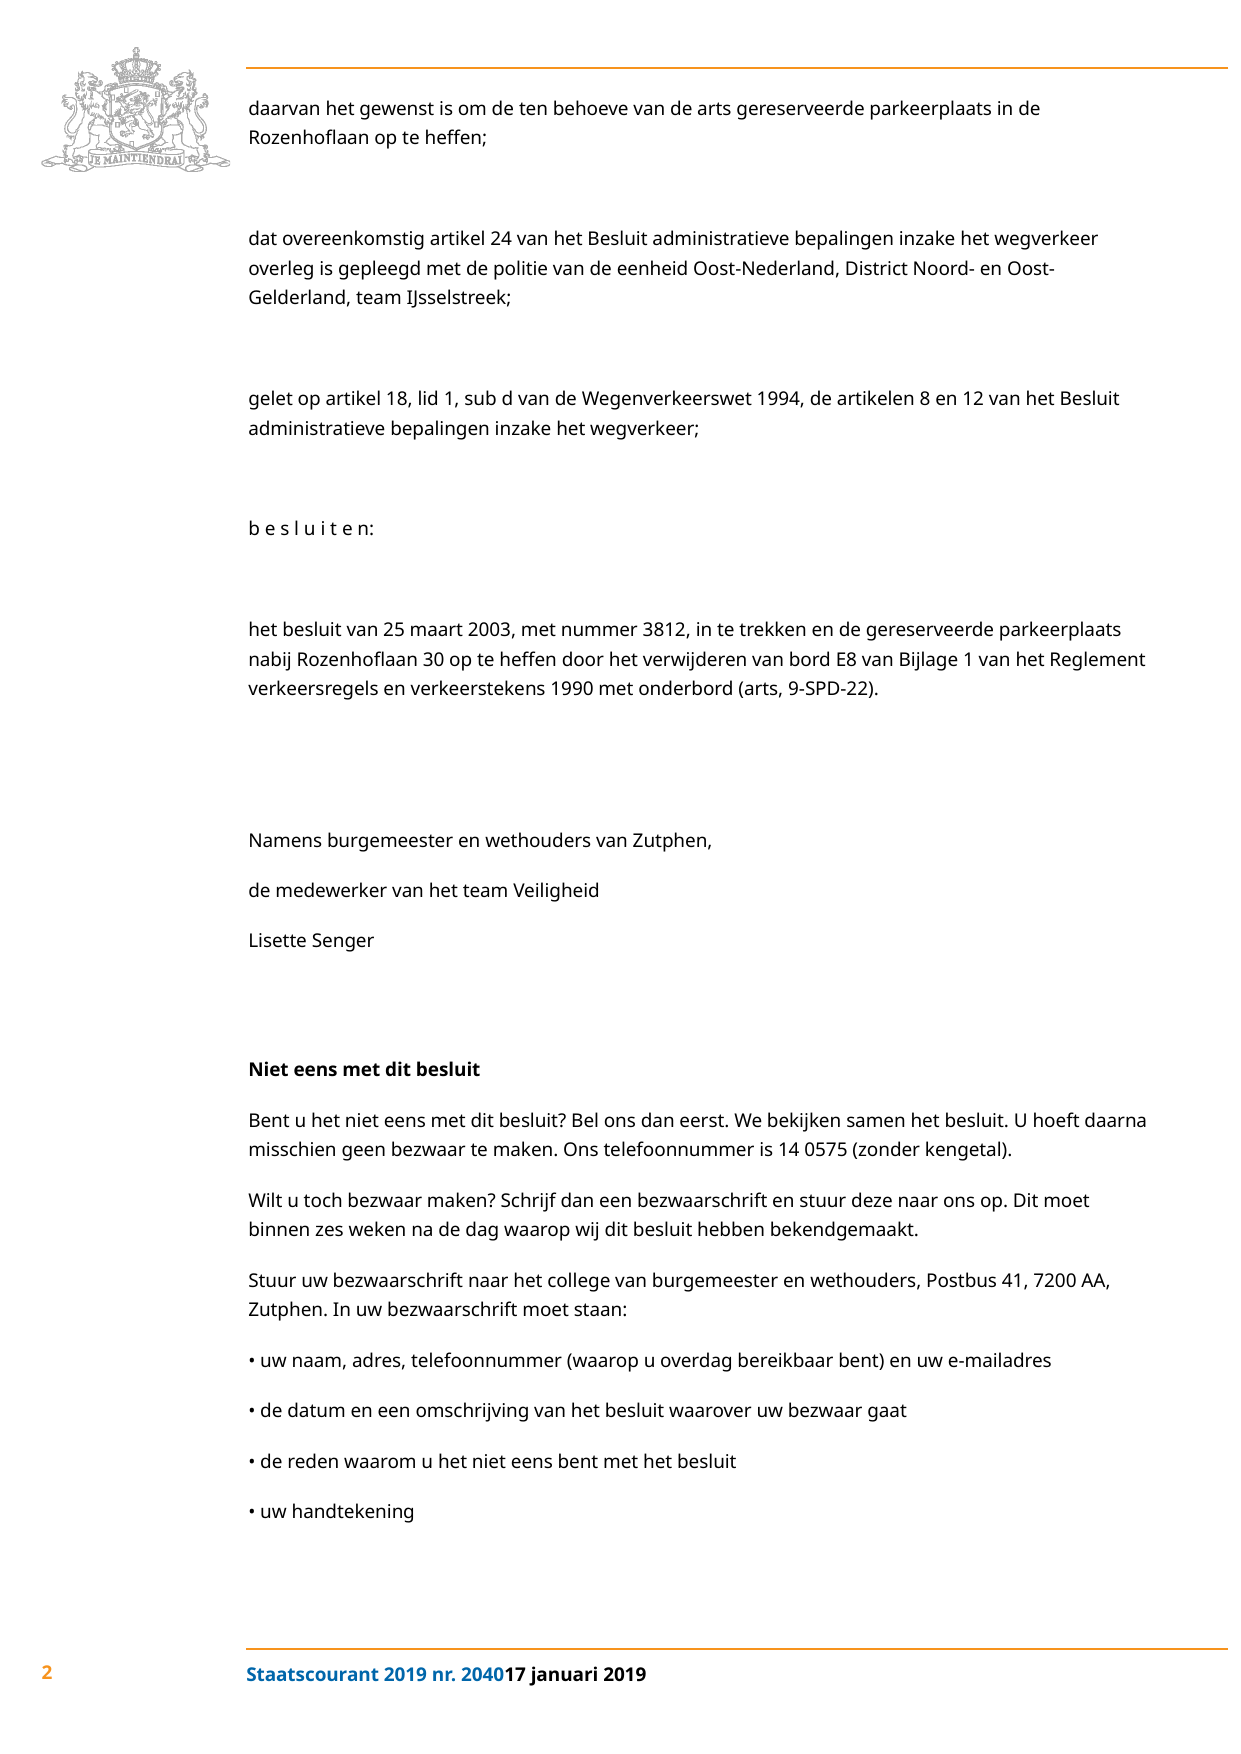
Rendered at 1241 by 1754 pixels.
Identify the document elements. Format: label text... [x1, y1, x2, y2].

text gelet op artikel 18, lid 1, sub d van de Wegenverkeerswet 1994, de artikelen 8 en 12 van het Besluit administratieve bepalingen inzake het wegverkeer; [248, 385, 1152, 441]
text Bent u het niet eens met dit besluit? Bel ons dan eerst. We bekijken samen het besluit. U hoeft daarna misschien geen bezwaar te maken. Ons telefoonnummer is 14 0575 (zonder kengetal). [248, 1107, 1152, 1162]
picture [41, 47, 231, 172]
text • uw handtekening [248, 1498, 1152, 1524]
text b e s l u i t e n: [248, 516, 1152, 541]
text Lisette Senger [248, 928, 1152, 953]
text de medewerker van het team Veiligheid [248, 877, 1152, 903]
text daarvan het gewenst is om de ten behoeve van de arts gereserveerde parkeerplaats in de Rozenhoflaan op te heffen; [248, 95, 1152, 150]
text Stuur uw bezwaarschrift naar het college van burgemeester en wethouders, Postbus 41, 7200 AA, Zutphen. In uw bezwaarschrift moet staan: [248, 1267, 1152, 1322]
text • de reden waarom u het niet eens bent met het besluit [248, 1448, 1152, 1474]
text Namens burgemeester en wethouders van Zutphen, [248, 827, 1152, 853]
text het besluit van 25 maart 2003, met nummer 3812, in te trekken en de gereserveerde parkeerplaats nabij Rozenhoflaan 30 op te heffen door het verwijderen van bord E8 van Bijlage 1 van het Reglement verkeersregels en verkeerstekens 1990 met onderbord (arts, 9-SPD-22). [248, 616, 1152, 701]
text Niet eens met dit besluit [248, 1057, 1152, 1082]
text • de datum en een omschrijving van het besluit waarover uw bezwaar gaat [248, 1397, 1152, 1423]
text Wilt u toch bezwaar maken? Schrijf dan een bezwaarschrift en stuur deze naar ons op. Dit moet binnen zes weken na de dag waarop wij dit besluit hebben bekendgemaakt. [248, 1187, 1152, 1242]
text • uw naam, adres, telefoonnummer (waarop u overdag bereikbaar bent) en uw e-mailadres [248, 1347, 1152, 1373]
text dat overeenkomstig artikel 24 van het Besluit administratieve bepalingen inzake het wegverkeer overleg is gepleegd met de politie van de eenheid Oost-Nederland, District Noord- en Oost-Gelderland, team IJsselstreek; [248, 225, 1152, 310]
